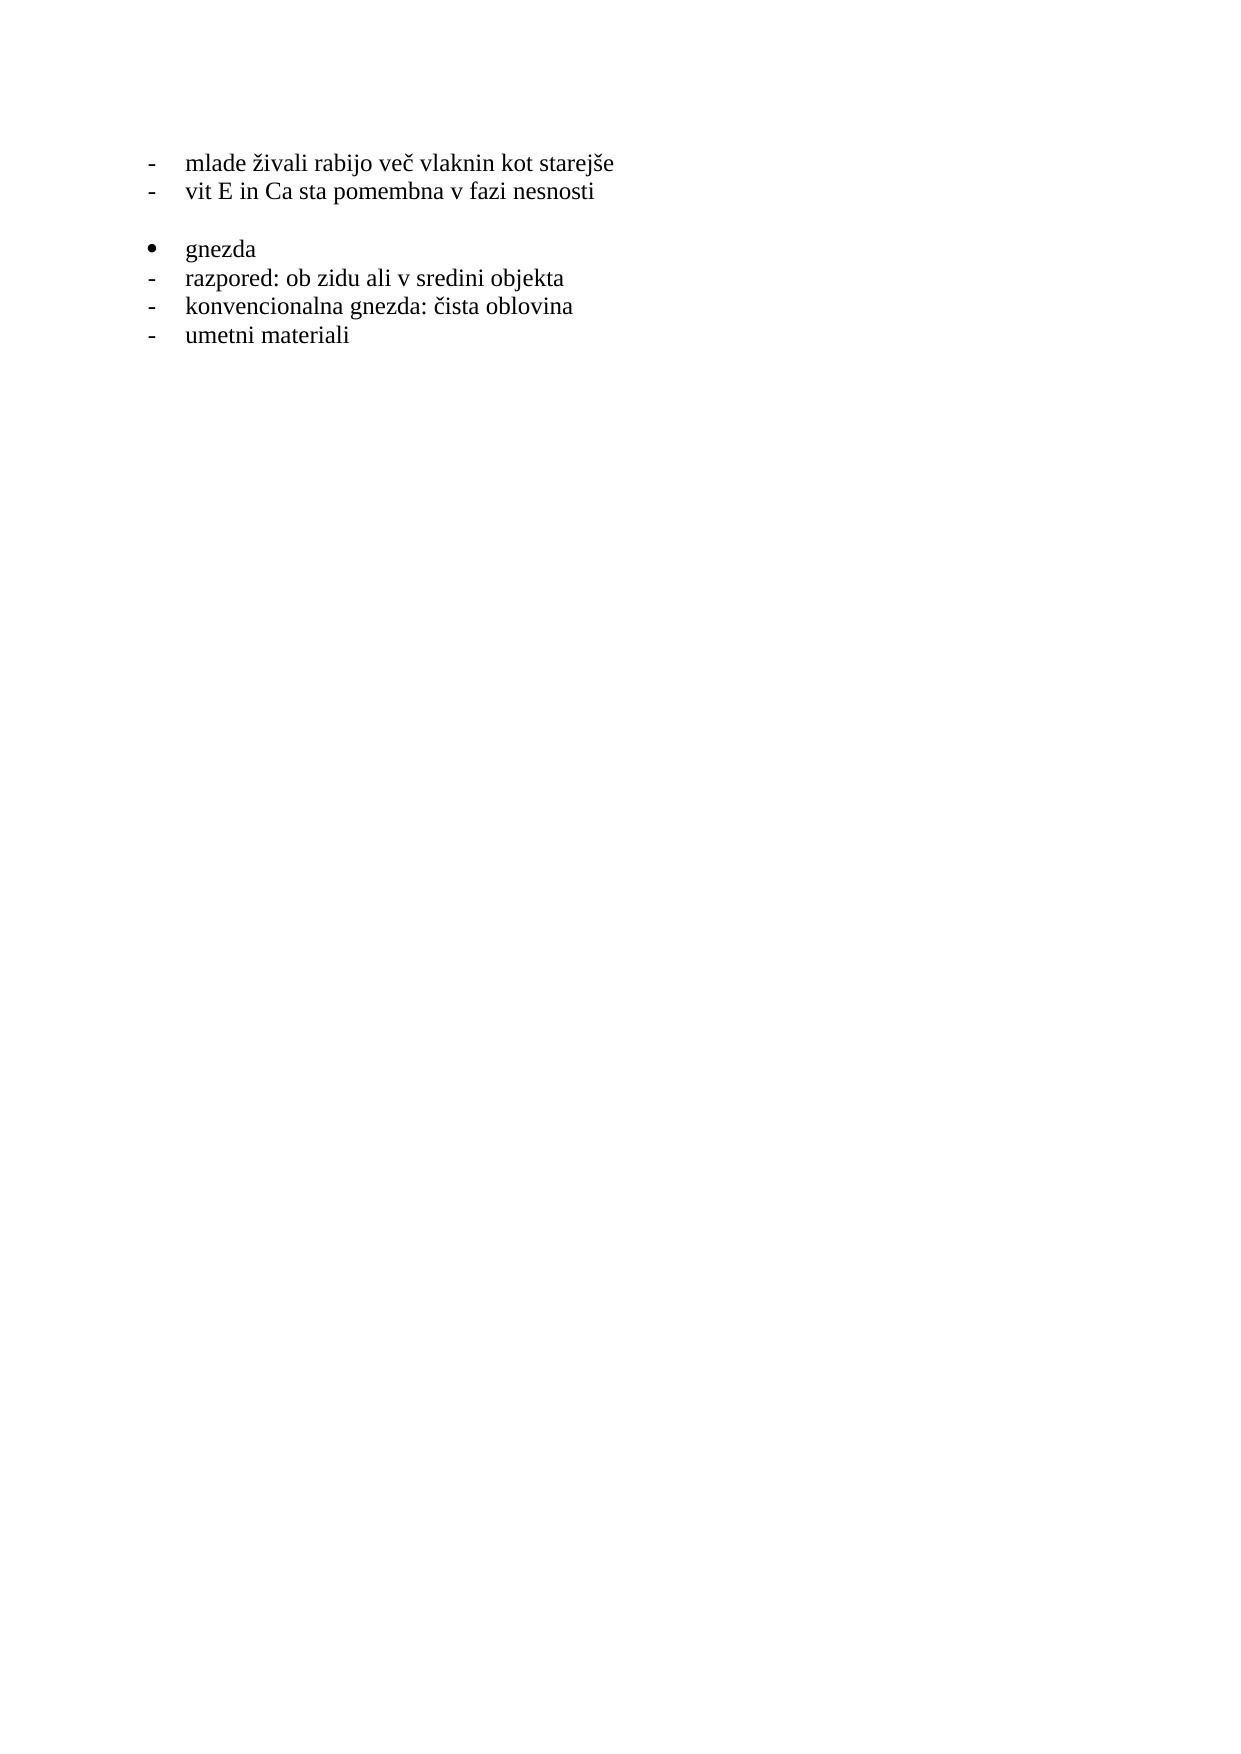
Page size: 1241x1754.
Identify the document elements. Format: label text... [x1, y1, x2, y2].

list gnezda [148, 234, 1093, 263]
list konvencionalna gnezda: čista oblovina [148, 291, 1093, 320]
list umetni materiali [148, 320, 1093, 349]
list razpored: ob zidu ali v sredini objekta [148, 263, 1093, 291]
list vit E in Ca sta pomembna v fazi nesnosti [148, 176, 1093, 205]
list mlade živali rabijo več vlaknin kot starejše [148, 148, 1093, 176]
